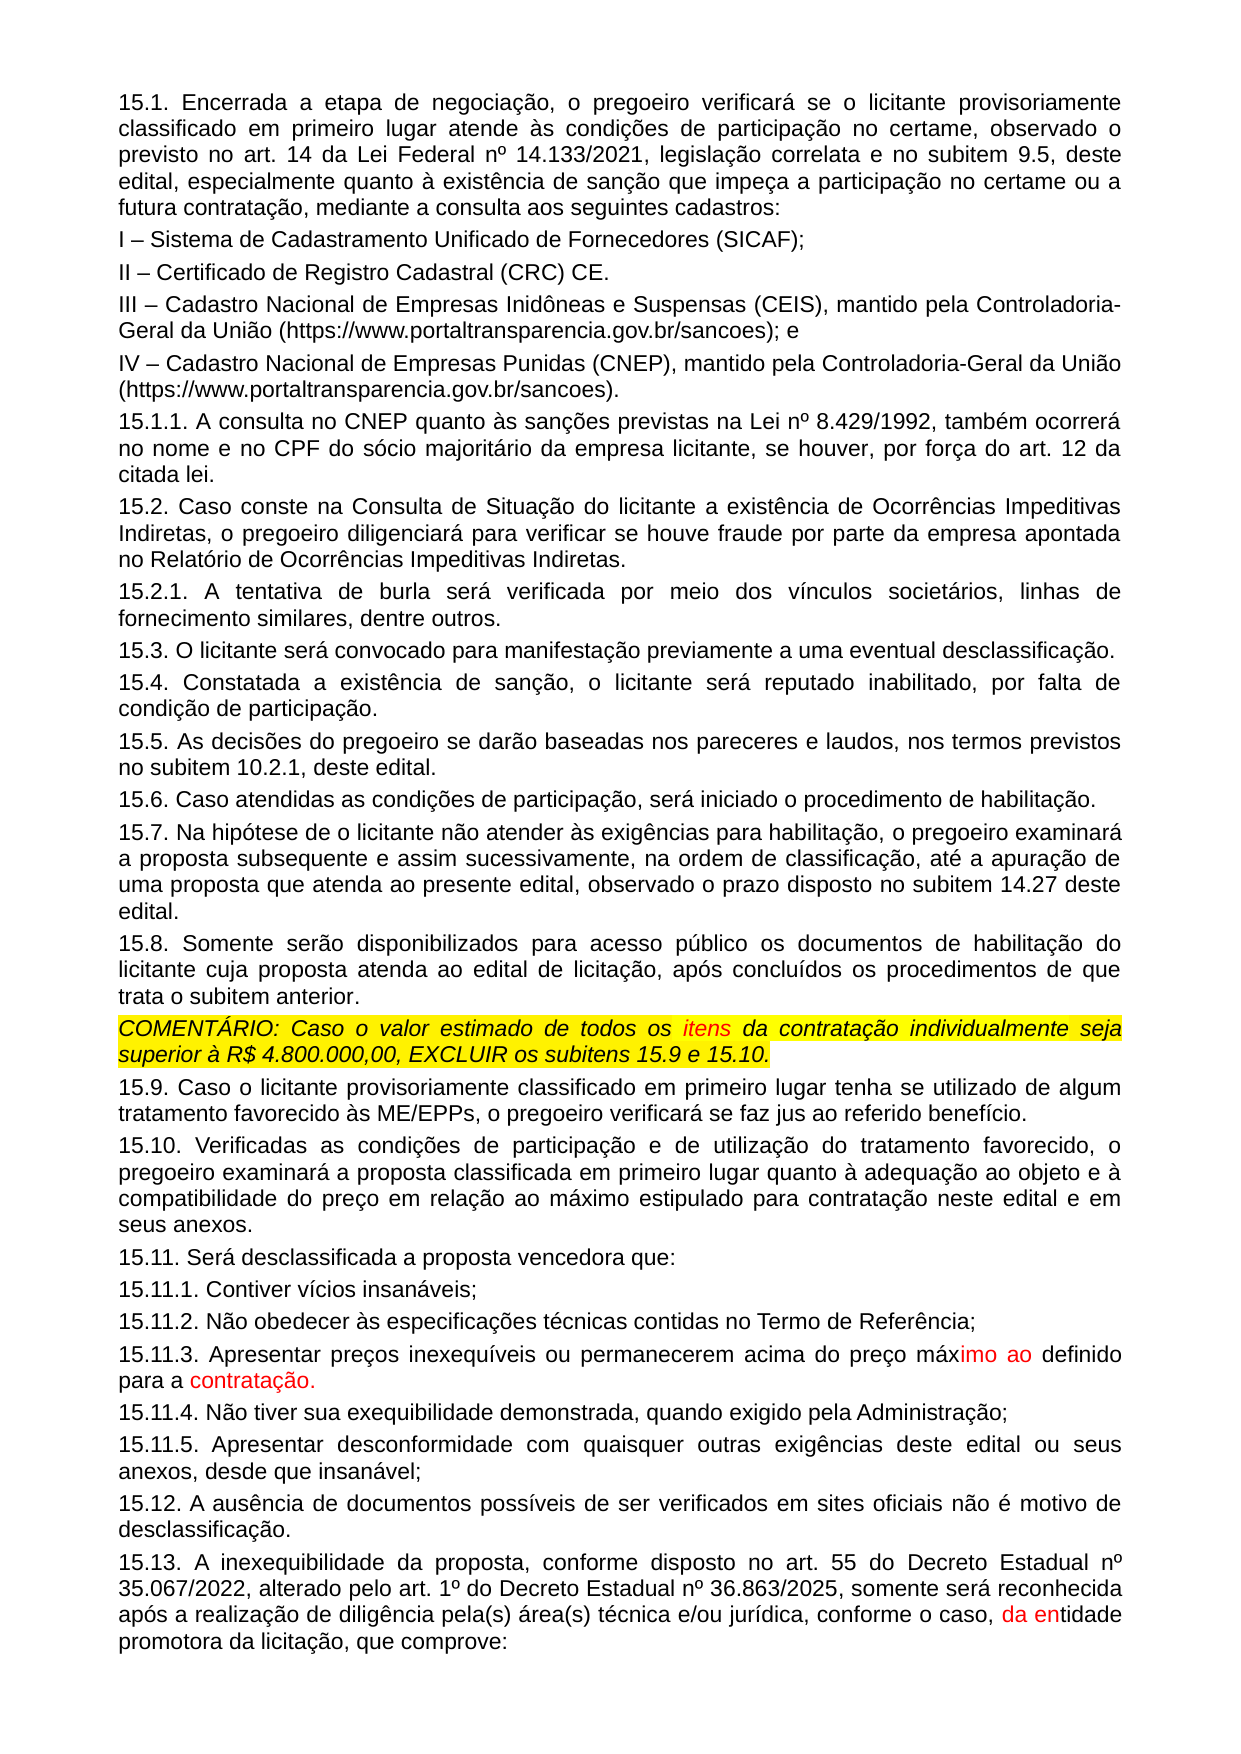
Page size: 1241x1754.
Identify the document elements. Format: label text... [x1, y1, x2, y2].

text I – Sistema de Cadastramento Unificado de Fornecedores (SICAF); [118, 226, 1122, 253]
list III – Cadastro Nacional de Empresas Inidôneas e Suspensas (CEIS), mantido pela Controladoria-Geral da União (https://www.portaltransparencia.gov.br/sancoes); e [118, 291, 1122, 343]
text 15.2.1. A tentativa de burla será verificada por meio dos vínculos societários, linhas de fornecimento similares, dentre outros. [118, 578, 1122, 631]
text 15.6. Caso atendidas as condições de participação, será iniciado o procedimento de habilitação. [118, 786, 1122, 813]
text 15.3. O licitante será convocado para manifestação previamente a uma eventual desclassificação. [118, 637, 1122, 663]
text 15.11.1. Contiver vícios insanáveis; [118, 1276, 1122, 1302]
text 15.1. Encerrada a etapa de negociação, o pregoeiro verificará se o licitante provisoriamente classificado em primeiro lugar atende às condições de participação no certame, observado o previsto no art. 14 da Lei Federal nº 14.133/2021, legislação correlata e no subitem 9.5, deste edital, especialmente quanto à existência de sanção que impeça a participação no certame ou a futura contratação, mediante a consulta aos seguintes cadastros: [118, 88, 1122, 220]
text 15.11.5. Apresentar desconformidade com quaisquer outras exigências deste edital ou seus anexos, desde que insanável; [118, 1431, 1122, 1484]
text 15.4. Constatada a existência de sanção, o licitante será reputado inabilitado, por falta de condição de participação. [118, 669, 1122, 722]
list II – Certificado de Registro Cadastral (CRC) CE. [118, 258, 1122, 285]
text 15.5. As decisões do pregoeiro se darão baseadas nos pareceres e laudos, nos termos previstos no subitem 10.2.1, deste edital. [118, 728, 1122, 780]
text 15.8. Somente serão disponibilizados para acesso público os documentos de habilitação do licitante cuja proposta atenda ao edital de licitação, após concluídos os procedimentos de que trata o subitem anterior. [118, 930, 1122, 1009]
text 15.2. Caso conste na Consulta de Situação do licitante a existência de Ocorrências Impeditivas Indiretas, o pregoeiro diligenciará para verificar se houve fraude por parte da empresa apontada no Relatório de Ocorrências Impeditivas Indiretas. [118, 493, 1122, 572]
text COMENTÁRIO: Caso o valor estimado de todos os itens da contratação individualmente seja superior à R$ 4.800.000,00, EXCLUIR os subitens 15.9 e 15.10. [118, 1015, 1122, 1068]
text 15.1.1. A consulta no CNEP quanto às sanções previstas na Lei nº 8.429/1992, também ocorrerá no nome e no CPF do sócio majoritário da empresa licitante, se houver, por força do art. 12 da citada lei. [118, 408, 1122, 487]
text IV – Cadastro Nacional de Empresas Punidas (CNEP), mantido pela Controladoria-Geral da União (https://www.portaltransparencia.gov.br/sancoes). [118, 349, 1122, 402]
text 15.12. A ausência de documentos possíveis de ser verificados em sites oficiais não é motivo de desclassificação. [118, 1490, 1122, 1543]
text 15.10. Verificadas as condições de participação e de utilização do tratamento favorecido, o pregoeiro examinará a proposta classificada em primeiro lugar quanto à adequação ao objeto e à compatibilidade do preço em relação ao máximo estipulado para contratação neste edital e em seus anexos. [118, 1132, 1122, 1238]
text 15.11. Será desclassificada a proposta vencedora que: [118, 1244, 1122, 1270]
text 15.7. Na hipótese de o licitante não atender às exigências para habilitação, o pregoeiro examinará a proposta subsequente e assim sucessivamente, na ordem de classificação, até a apuração de uma proposta que atenda ao presente edital, observado o prazo disposto no subitem 14.27 deste edital. [118, 819, 1122, 924]
text 15.13. A inexequibilidade da proposta, conforme disposto no art. 55 do Decreto Estadual nº 35.067/2022, alterado pelo art. 1º do Decreto Estadual nº 36.863/2025, somente será reconhecida após a realização de diligência pela(s) área(s) técnica e/ou jurídica, conforme o caso, da entidade promotora da licitação, que comprove: [118, 1549, 1122, 1654]
text 15.11.3. Apresentar preços inexequíveis ou permanecerem acima do preço máximo ao definido para a contratação. [118, 1341, 1122, 1393]
text 15.9. Caso o licitante provisoriamente classificado em primeiro lugar tenha se utilizado de algum tratamento favorecido às ME/EPPs, o pregoeiro verificará se faz jus ao referido benefício. [118, 1074, 1122, 1126]
text 15.11.2. Não obedecer às especificações técnicas contidas no Termo de Referência; [118, 1308, 1122, 1334]
text 15.11.4. Não tiver sua exequibilidade demonstrada, quando exigido pela Administração; [118, 1399, 1122, 1426]
